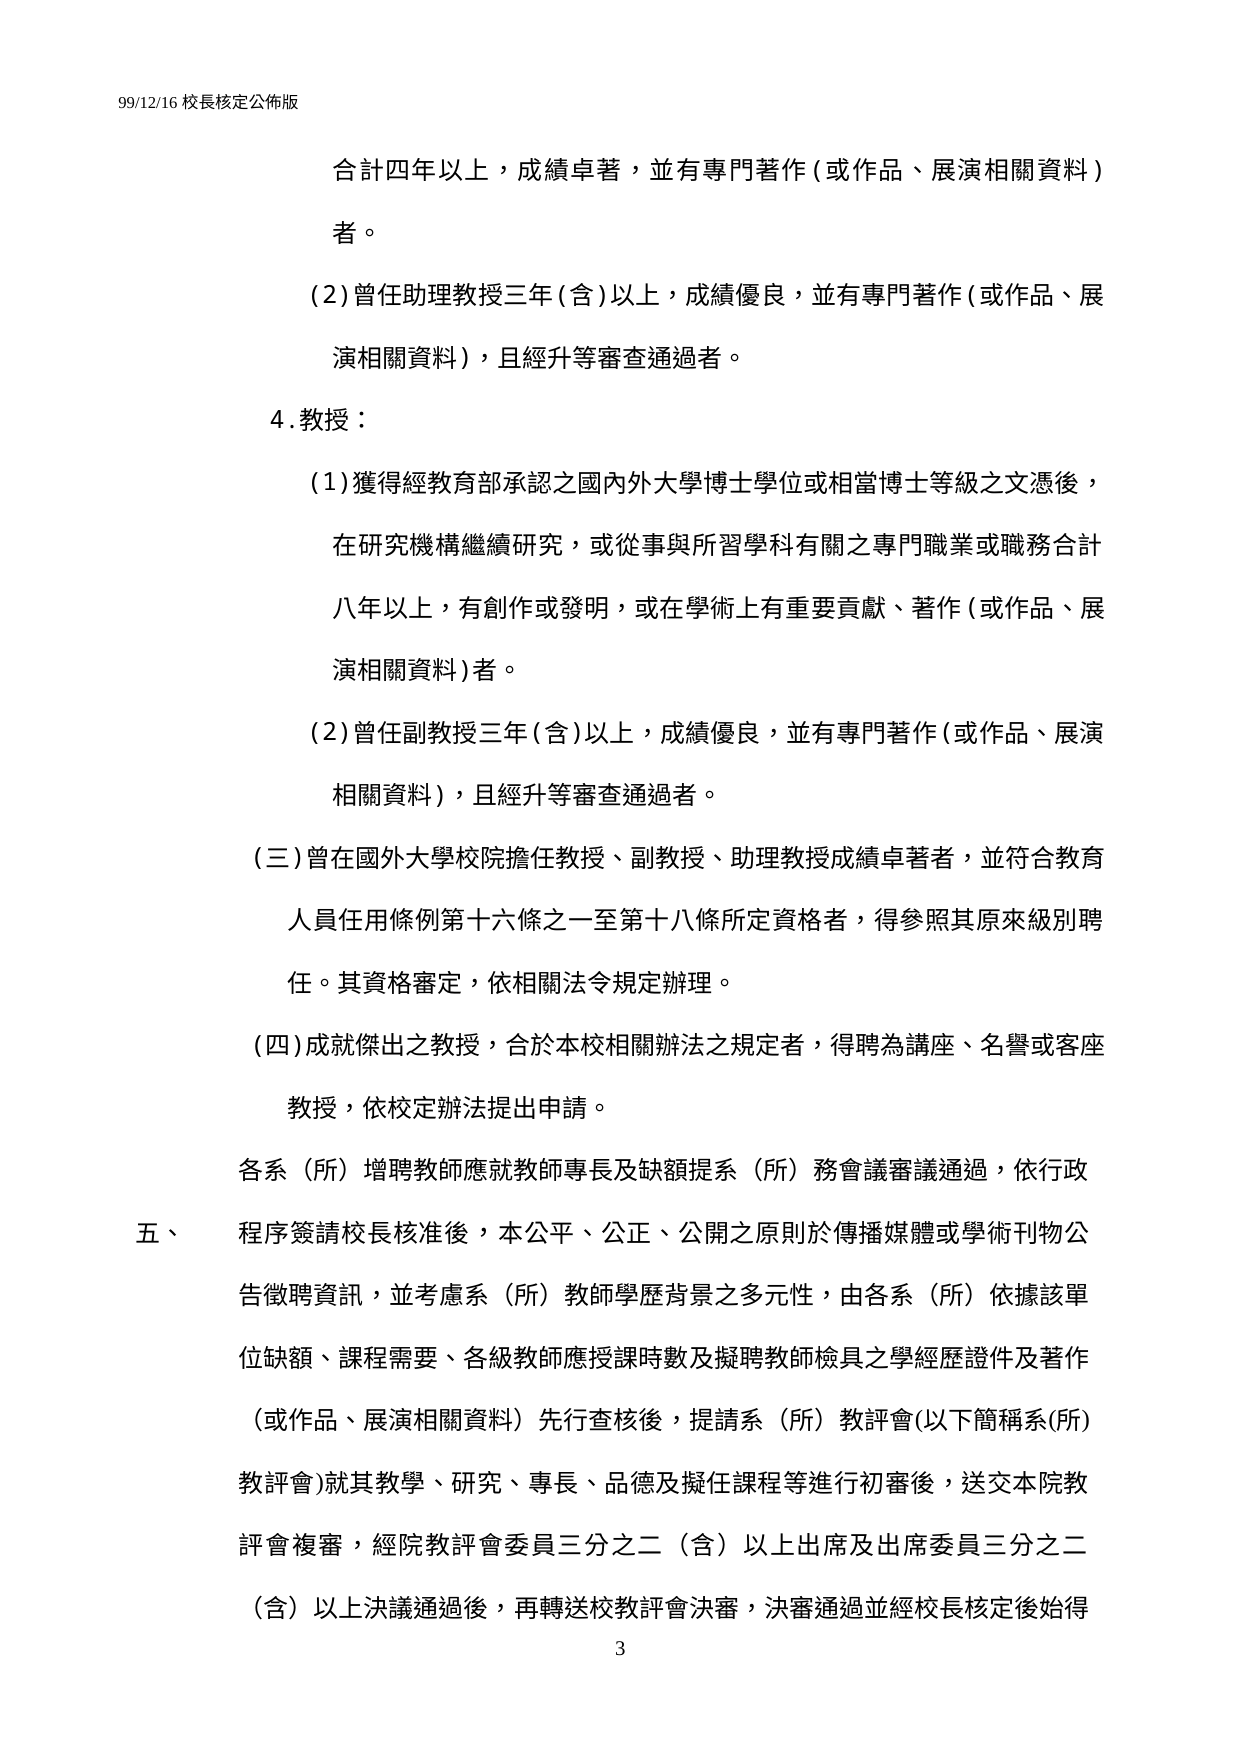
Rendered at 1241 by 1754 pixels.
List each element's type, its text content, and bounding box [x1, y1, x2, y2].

table_cell 各系（所）增聘教師應就教師專長及缺額提系（所）務會議審議通過，依行政程序簽請校長核准後，本公平、公正、公開之原則於傳播媒體或學術刊物公告徵聘資訊，並考慮系（所）教師學歷背景之多元性，由各系（所）依據該單位缺額、課程需要、各級教師應授課時數及擬聘教師檢具之學經歷證件及著作（或作品、展演相關資料）先行查核後，提請系（所）教評會(以下簡稱系(所)教評會)就其教學、研究、專長、品德及擬任課程等進行初審後，送交本院教評會複審，經院教評會委員三分之二（含）以上出席及出席委員三分之二（含）以上決議通過後，再轉送校教評會決審，決審通過並經校長核定後始得 [240, 1127, 1117, 1627]
table_cell [124, 127, 240, 1127]
table_cell 合計四年以上，成績卓著，並有專門著作(或作品、展演相關資料)者。 (2)曾任助理教授三年(含)以上，成績優良，並有專門著作(或作品、展演相關資料)，且經升等審查通過者。 4.教授： (1)獲得經教育部承認之國內外大學博士學位或相當博士等級之文憑後，在研究機構繼續研究，或從事與所習學科有關之專門職業或職務合計八年以上，有創作或發明，或在學術上有重要貢獻、著作(或作品、展演相關資料)者。 (2)曾任副教授三年(含)以上，成績優良，並有專門著作(或作品、展演相關資料)，且經升等審查通過者。 (三)曾在國外大學校院擔任教授、副教授、助理教授成績卓著者，並符合教育人員任用條例第十六條之一至第十八條所定資格者，得參照其原來級別聘任。其資格審定，依相關法令規定辦理。 (四)成就傑出之教授，合於本校相關辦法之規定者，得聘為講座、名譽或客座教授，依校定辦法提出申請。 [240, 127, 1117, 1127]
table_cell 五、 [124, 1127, 240, 1627]
